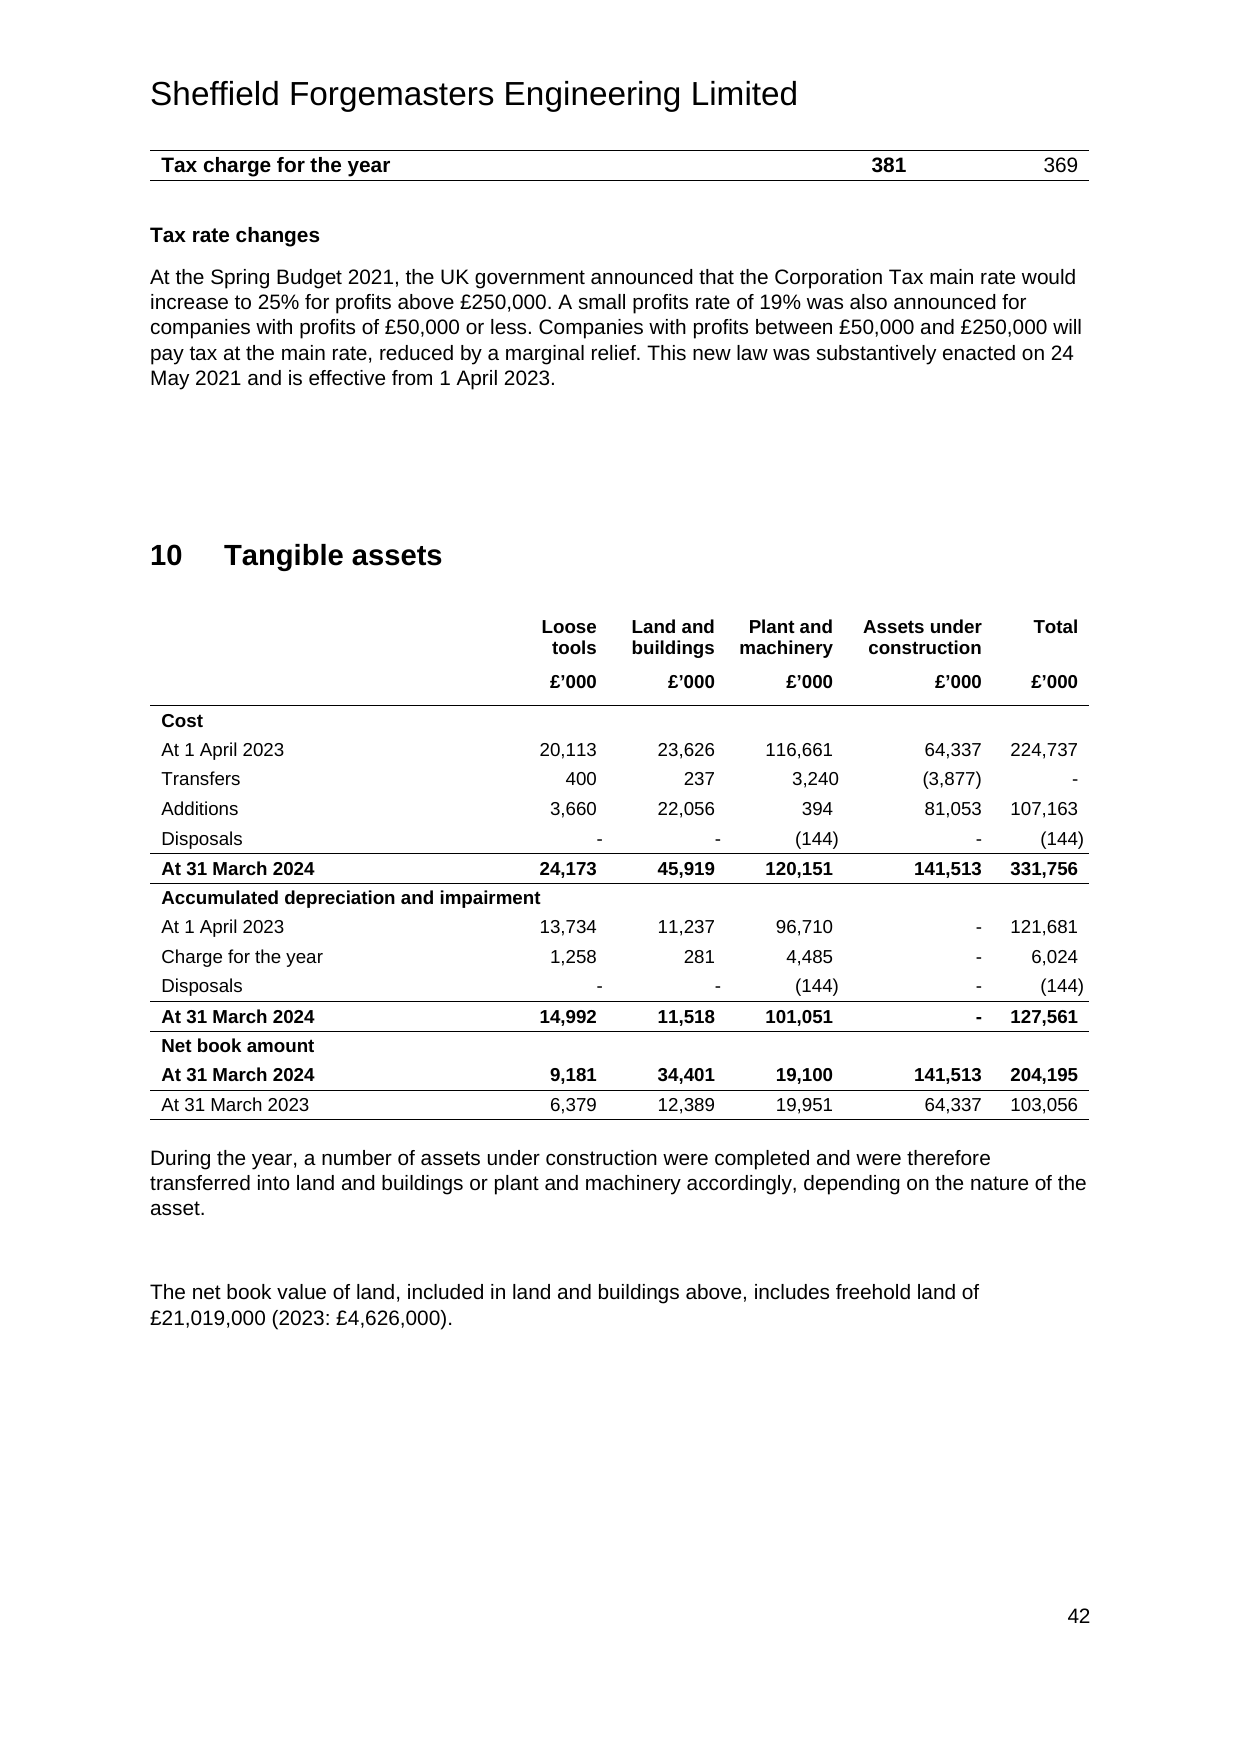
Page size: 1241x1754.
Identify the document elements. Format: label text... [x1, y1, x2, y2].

table_cell 11,518 [608, 1002, 726, 1031]
table_cell 381 [740, 151, 917, 179]
table_cell Charge for the year [150, 942, 490, 971]
table_cell [608, 884, 726, 912]
table_cell 23,626 [608, 735, 726, 764]
table_header Loose tools [490, 615, 608, 671]
table_cell 1,258 [490, 942, 608, 971]
table_cell [844, 1032, 993, 1060]
table_cell [993, 884, 1089, 912]
table_cell 141,513 [844, 1060, 993, 1090]
table_cell 281 [608, 942, 726, 971]
table_cell - [844, 942, 993, 971]
table_cell £’000 [844, 671, 993, 705]
table_cell [993, 1032, 1089, 1060]
table_cell (3,877) [844, 764, 993, 794]
table_cell [993, 706, 1089, 735]
table_cell [637, 151, 740, 179]
table_cell - [844, 971, 993, 1001]
table_cell 224,737 [993, 735, 1089, 764]
table_cell 116,661 [726, 735, 844, 764]
table_cell 400 [490, 764, 608, 794]
table_cell £’000 [993, 671, 1089, 705]
table_cell - [490, 971, 608, 1001]
text Tax rate changes [150, 223, 1090, 247]
table_cell [150, 671, 490, 705]
table_cell £’000 [490, 671, 608, 705]
table_cell [844, 706, 993, 735]
table_cell [608, 1032, 726, 1060]
table_cell Net book amount [150, 1032, 490, 1060]
table_cell Accumulated depreciation and impairment [150, 884, 608, 912]
table_cell 22,056 [608, 794, 726, 823]
table_cell - [993, 764, 1089, 794]
table_cell [726, 1032, 844, 1060]
table_cell 19,951 [726, 1091, 844, 1119]
table_cell 237 [608, 764, 726, 794]
table_cell At 31 March 2024 [150, 1060, 490, 1090]
table_header Total [993, 615, 1089, 671]
table_header Assets under construction [844, 615, 993, 671]
table_cell - [844, 912, 993, 942]
table_cell 103,056 [993, 1091, 1089, 1119]
table_cell Tax charge for the year [150, 151, 637, 179]
table_cell [726, 706, 844, 735]
table_cell Disposals [150, 971, 490, 1001]
table_cell (144) [993, 824, 1089, 853]
table_cell 45,919 [608, 854, 726, 883]
table_cell - [844, 824, 993, 853]
table_cell [844, 884, 993, 912]
table_cell 6,024 [993, 942, 1089, 971]
text During the year, a number of assets under construction were completed and were therefore transferred into land and buildings or plant and machinery accordingly, depending on the nature of the asset. [150, 1146, 1090, 1220]
table_cell 120,151 [726, 854, 844, 883]
table_header [150, 615, 490, 671]
table_cell At 31 March 2024 [150, 1002, 490, 1031]
table_cell 19,100 [726, 1060, 844, 1090]
table_cell Disposals [150, 824, 490, 853]
table_cell - [844, 1002, 993, 1031]
table_cell 141,513 [844, 854, 993, 883]
table_cell 127,561 [993, 1002, 1089, 1031]
table_cell 20,113 [490, 735, 608, 764]
table_cell 9,181 [490, 1060, 608, 1090]
table_cell 204,195 [993, 1060, 1089, 1090]
table_cell [490, 706, 608, 735]
table_cell (144) [726, 824, 844, 853]
text At the Spring Budget 2021, the UK government announced that the Corporation Tax main rate would increase to 25% for profits above £250,000. A small profits rate of 19% was also announced for companies with profits of £50,000 or less. Companies with profits between £50,000 and £250,000 will pay tax at the main rate, reduced by a marginal relief. This new law was substantively enacted on 24 May 2021 and is effective from 1 April 2023. [150, 264, 1090, 390]
table_cell £’000 [726, 671, 844, 705]
table_cell Additions [150, 794, 490, 823]
table_cell At 1 April 2023 [150, 735, 490, 764]
table_cell 11,237 [608, 912, 726, 942]
table_cell At 31 March 2024 [150, 854, 490, 883]
table_cell - [608, 824, 726, 853]
table_cell 3,240 [726, 764, 844, 794]
table_cell 14,992 [490, 1002, 608, 1031]
table_cell 121,681 [993, 912, 1089, 942]
table_cell 12,389 [608, 1091, 726, 1119]
table_header Land and buildings [608, 615, 726, 671]
table_cell [608, 706, 726, 735]
subtitle Tangible assets [150, 538, 1090, 571]
table_cell At 1 April 2023 [150, 912, 490, 942]
table_cell [490, 1032, 608, 1060]
table_cell 13,734 [490, 912, 608, 942]
table_cell Cost [150, 706, 490, 735]
table_cell (144) [726, 971, 844, 1001]
table_cell 4,485 [726, 942, 844, 971]
table_cell Transfers [150, 764, 490, 794]
table_cell 331,756 [993, 854, 1089, 883]
table_cell 24,173 [490, 854, 608, 883]
table_cell [726, 884, 844, 912]
table_cell (144) [993, 971, 1089, 1001]
table_cell 107,163 [993, 794, 1089, 823]
table_cell - [608, 971, 726, 1001]
table_cell 64,337 [844, 735, 993, 764]
table_cell 369 [917, 151, 1089, 179]
table_cell 34,401 [608, 1060, 726, 1090]
text The net book value of land, included in land and buildings above, includes freehold land of £21,019,000 (2023: £4,626,000). [150, 1280, 1090, 1329]
table_cell At 31 March 2023 [150, 1091, 490, 1119]
table_cell 3,660 [490, 794, 608, 823]
table_cell 64,337 [844, 1091, 993, 1119]
table_cell 394 [726, 794, 844, 823]
table_cell £’000 [608, 671, 726, 705]
table_cell 96,710 [726, 912, 844, 942]
table_cell 101,051 [726, 1002, 844, 1031]
table_header Plant and machinery [726, 615, 844, 671]
table_cell 6,379 [490, 1091, 608, 1119]
table_cell 81,053 [844, 794, 993, 823]
table_cell - [490, 824, 608, 853]
